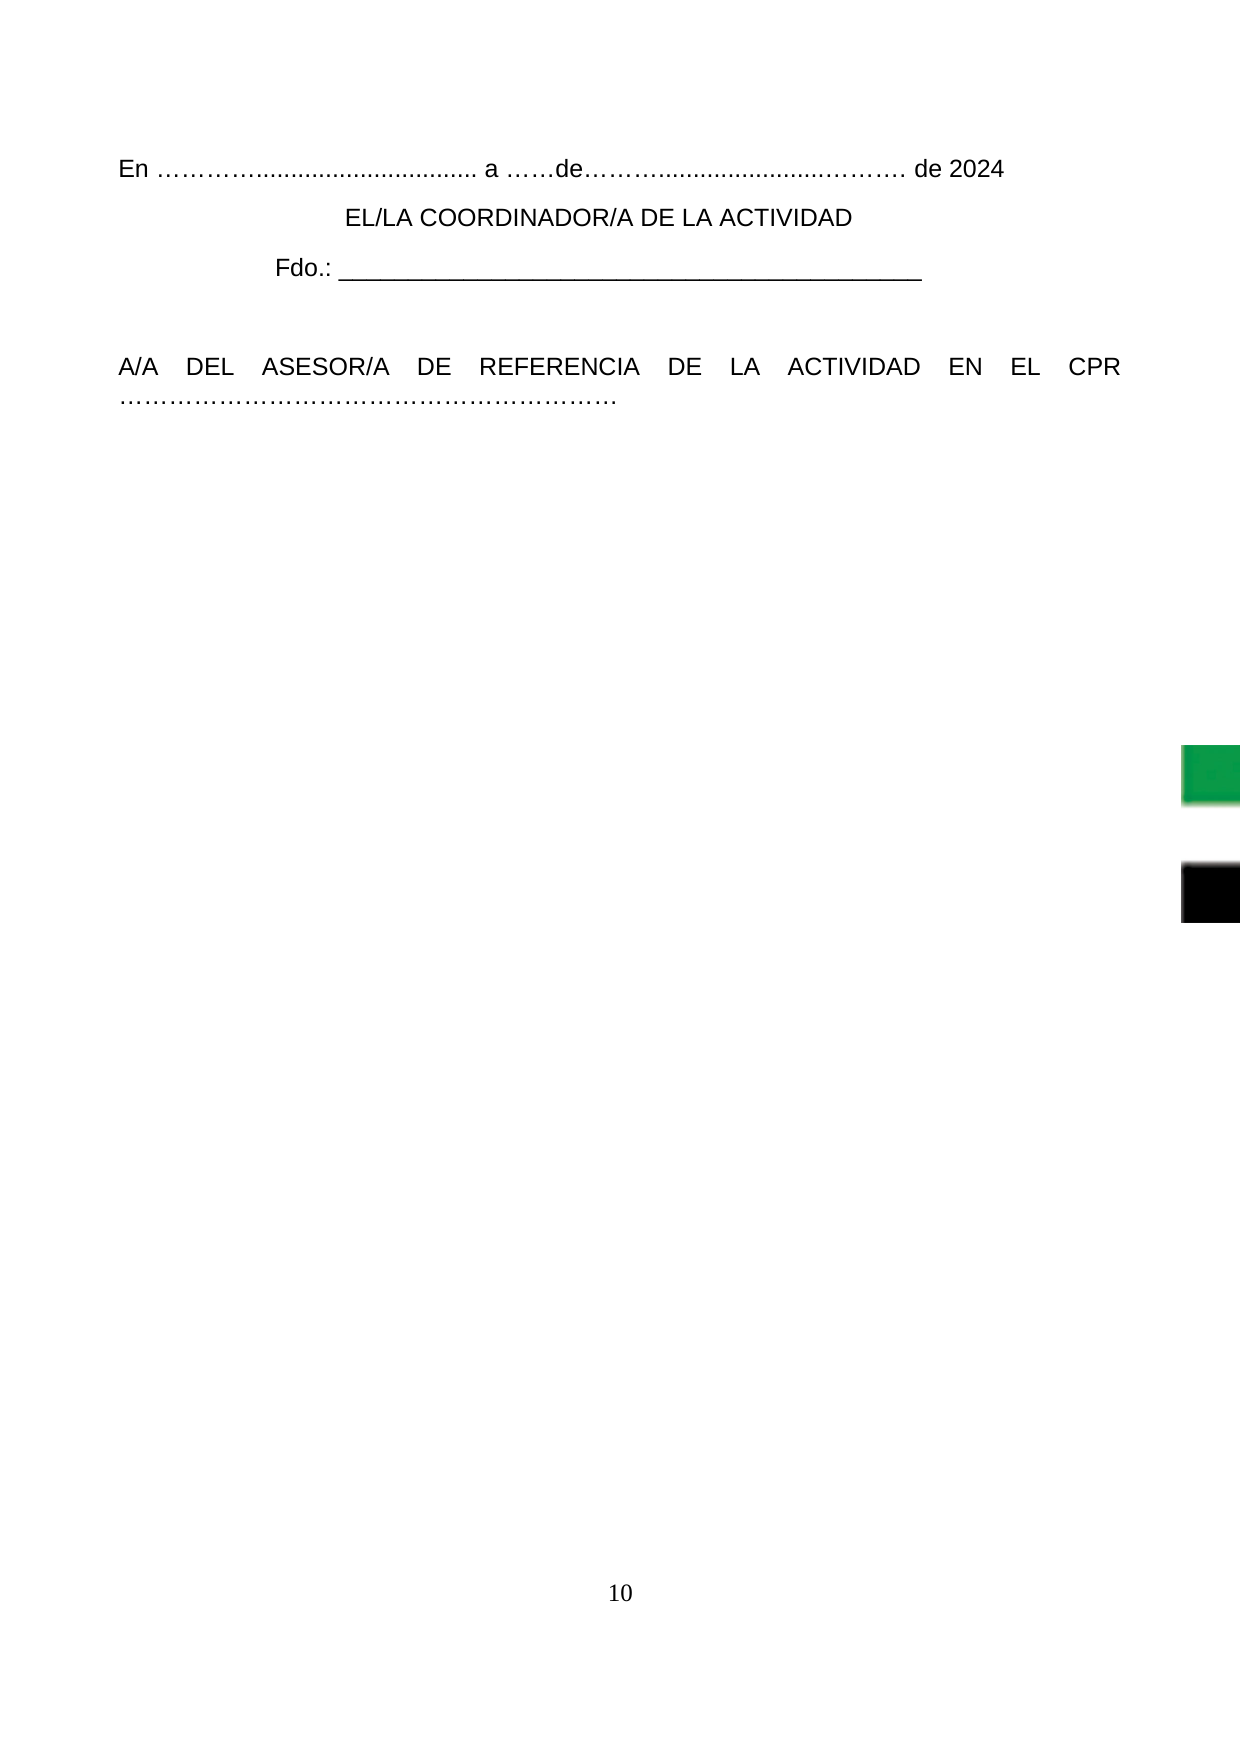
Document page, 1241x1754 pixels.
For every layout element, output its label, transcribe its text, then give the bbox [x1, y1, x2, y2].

text Fdo.: __________________________________________ [106, 253, 1099, 281]
text En …………................................ a ……de………........................………. de 2024 [118, 153, 1099, 182]
text EL/LA COORDINADOR/A DE LA ACTIVIDAD [106, 203, 1099, 232]
text A/A DEL ASESOR/A DE REFERENCIA DE LA ACTIVIDAD EN EL CPR …………………………………………………… [118, 352, 1122, 409]
